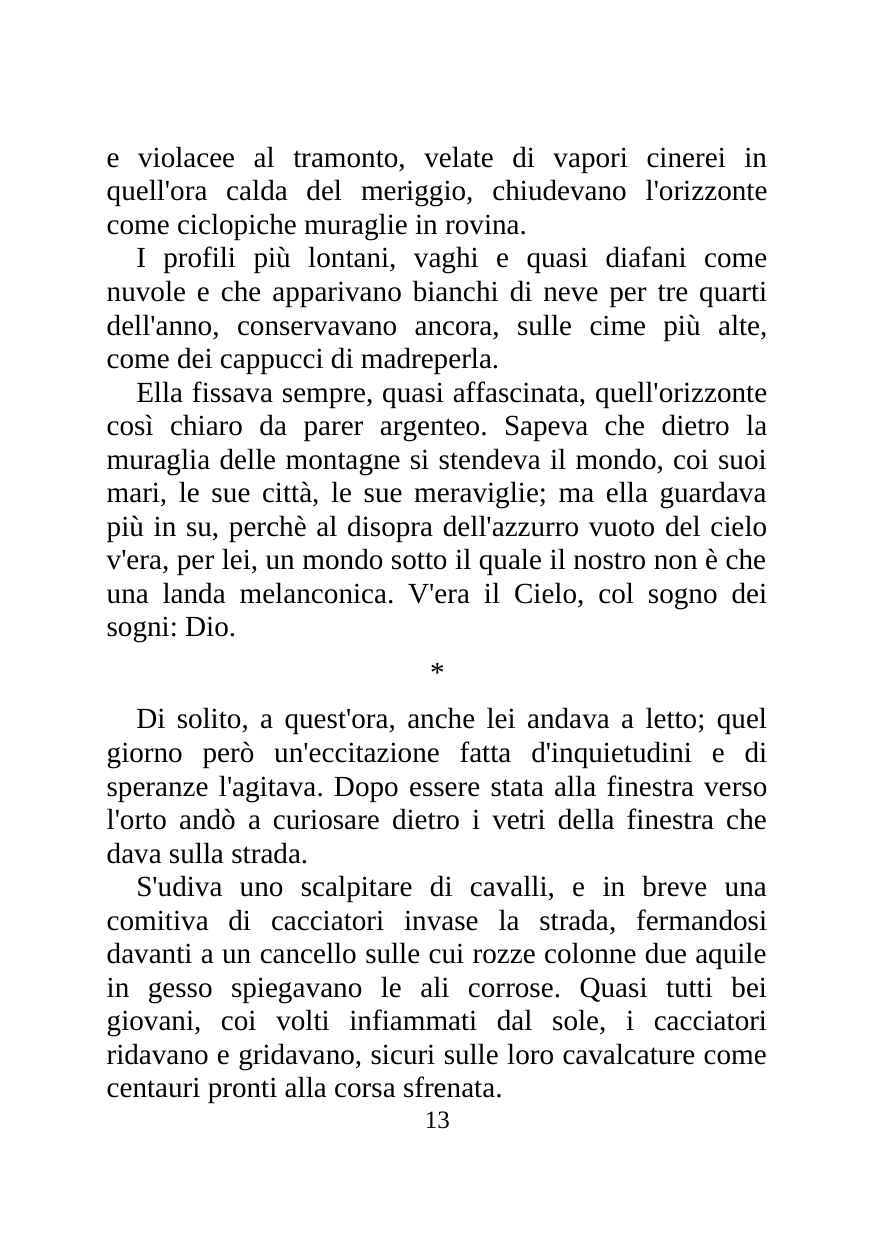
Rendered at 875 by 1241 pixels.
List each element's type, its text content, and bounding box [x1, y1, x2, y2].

text * [106, 656, 768, 689]
text S'udiva uno scalpitare di cavalli, e in breve una comitiva di cacciatori invase la strada, fermandosi davanti a un cancello sulle cui rozze colonne due aquile in gesso spiegavano le ali corrose. Quasi tutti bei giovani, coi volti infiammati dal sole, i cacciatori ridavano e gridavano, sicuri sulle loro cavalcature come centauri pronti alla corsa sfrenata. [106, 869, 768, 1104]
text Di solito, a quest'ora, anche lei andava a letto; quel giorno però un'eccitazione fatta d'inquietudini e di speranze l'agitava. Dopo essere stata alla finestra verso l'orto andò a curiosare dietro i vetri della finestra che dava sulla strada. [106, 702, 768, 869]
text e violacee al tramonto, velate di vapori cinerei in quell'ora calda del meriggio, chiudevano l'orizzonte come ciclopiche muraglie in rovina. [106, 140, 768, 241]
text I profili più lontani, vaghi e quasi diafani come nuvole e che apparivano bianchi di neve per tre quarti dell'anno, conservavano ancora, sulle cime più alte, come dei cappucci di madreperla. [106, 241, 768, 375]
text Ella fissava sempre, quasi affascinata, quell'orizzonte così chiaro da parer argenteo. Sapeva che dietro la muraglia delle montagne si stendeva il mondo, coi suoi mari, le sue città, le sue meraviglie; ma ella guardava più in su, perchè al disopra dell'azzurro vuoto del cielo v'era, per lei, un mondo sotto il quale il nostro non è che una landa melanconica. V'era il Cielo, col sogno dei sogni: Dio. [106, 375, 768, 643]
